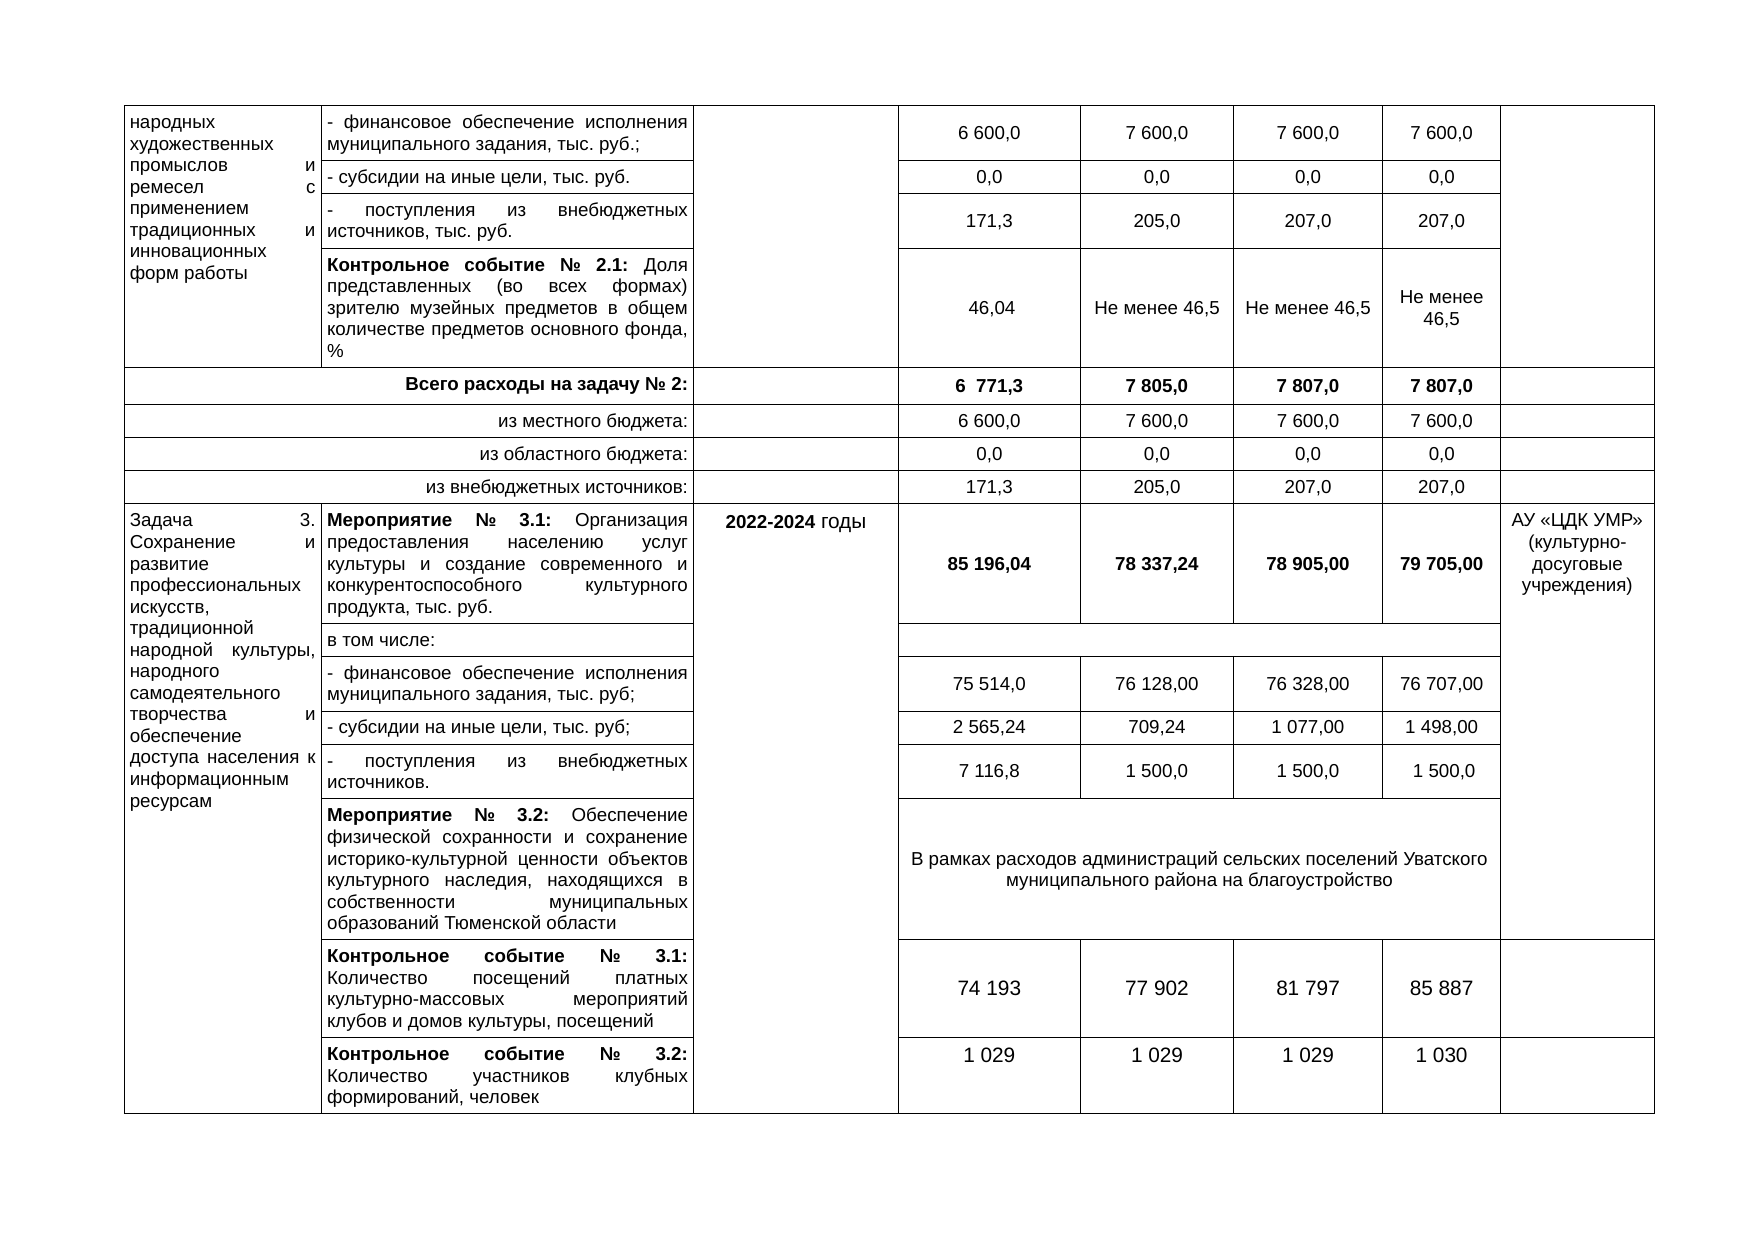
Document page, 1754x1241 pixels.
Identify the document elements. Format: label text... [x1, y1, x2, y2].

table_cell Мероприятие № 3.1: Организация предоставления населению услуг культуры и создание современного и конкурентоспособного культурного продукта, тыс. руб. [322, 504, 693, 623]
table_cell 0,0 [1383, 438, 1500, 470]
table_cell 0,0 [1383, 161, 1500, 193]
table_cell из местного бюджета: [125, 405, 693, 437]
table_cell 6 771,3 [899, 368, 1080, 404]
table_cell Не менее 46,5 [1383, 249, 1500, 367]
table_cell В рамках расходов администраций сельских поселений Уватского муниципального района на благоустройство [899, 799, 1500, 939]
table_cell 0,0 [899, 161, 1080, 193]
table_cell - финансовое обеспечение исполнения муниципального задания, тыс. руб.; [322, 106, 693, 160]
table_cell Мероприятие № 3.2: Обеспечение физической сохранности и сохранение историко-культурной ценности объектов культурного наследия, находящихся в собственности муниципальных образований Тюменской области [322, 799, 693, 939]
table_cell 0,0 [1081, 438, 1233, 470]
table_cell 207,0 [1383, 194, 1500, 248]
table_cell 7 600,0 [1081, 405, 1233, 437]
table_cell 7 600,0 [1081, 106, 1233, 160]
table_cell 1 029 [899, 1038, 1080, 1113]
table_cell АУ «ЦДК УМР» (культурно-досуговые учреждения) [1501, 504, 1654, 939]
table_cell 207,0 [1234, 194, 1382, 248]
table_cell Всего расходы на задачу № 2: [125, 368, 693, 404]
table_cell 1 029 [1081, 1038, 1233, 1113]
table_cell 7 807,0 [1383, 368, 1500, 404]
table_cell 76 128,00 [1081, 657, 1233, 711]
table_cell 7 600,0 [1383, 106, 1500, 160]
table_cell Контрольное событие № 3.2: Количество участников клубных формирований, человек [322, 1038, 693, 1113]
table_cell [1501, 405, 1654, 437]
table_cell 0,0 [1234, 161, 1382, 193]
table_cell из внебюджетных источников: [125, 471, 693, 503]
table_cell 1 077,00 [1234, 712, 1382, 744]
table_cell 6 600,0 [899, 405, 1080, 437]
table_cell 1 498,00 [1383, 712, 1500, 744]
table_cell 77 902 [1081, 940, 1233, 1037]
table_cell 7 600,0 [1234, 405, 1382, 437]
table_cell 1 500,0 [1234, 745, 1382, 798]
table_cell 7 807,0 [1234, 368, 1382, 404]
table_cell 85 887 [1383, 940, 1500, 1037]
table_cell 7 600,0 [1383, 405, 1500, 437]
table_cell Не менее 46,5 [1234, 249, 1382, 367]
table_cell 85 196,04 [899, 504, 1080, 623]
table_cell [1501, 106, 1654, 367]
table_cell 1 029 [1234, 1038, 1382, 1113]
table_cell 2022-2024 годы [694, 504, 898, 1113]
table_cell 7 116,8 [899, 745, 1080, 798]
table_cell 171,3 [899, 194, 1080, 248]
table_cell 1 030 [1383, 1038, 1500, 1113]
table_cell [1501, 368, 1654, 404]
table_cell - субсидии на иные цели, тыс. руб; [322, 712, 693, 744]
table_cell Не менее 46,5 [1081, 249, 1233, 367]
table_cell 78 337,24 [1081, 504, 1233, 623]
table_cell - поступления из внебюджетных источников, тыс. руб. [322, 194, 693, 248]
table_cell [694, 405, 898, 437]
table_cell 75 514,0 [899, 657, 1080, 711]
table_cell 0,0 [1234, 438, 1382, 470]
table_cell народных художественных промыслов и ремесел с применением традиционных и инновационных форм работы [125, 106, 321, 367]
table_cell 76 328,00 [1234, 657, 1382, 711]
table_cell 7 600,0 [1234, 106, 1382, 160]
table_cell из областного бюджета: [125, 438, 693, 470]
table_cell [1501, 471, 1654, 503]
table_cell [1501, 438, 1654, 470]
table_cell [694, 471, 898, 503]
table_cell 1 500,0 [1081, 745, 1233, 798]
table_cell 6 600,0 [899, 106, 1080, 160]
table_cell [694, 368, 898, 404]
table_cell 207,0 [1234, 471, 1382, 503]
table_cell - субсидии на иные цели, тыс. руб. [322, 161, 693, 193]
table_cell Задача 3. Сохранение и развитие профессиональных искусств, традиционной народной культуры, народного самодеятельного творчества и обеспечение доступа населения к информационным ресурсам [125, 504, 321, 1113]
table_cell 171,3 [899, 471, 1080, 503]
table_cell [1501, 1038, 1654, 1113]
table_cell [1501, 940, 1654, 1037]
table_cell 74 193 [899, 940, 1080, 1037]
table_cell 2 565,24 [899, 712, 1080, 744]
table_cell 709,24 [1081, 712, 1233, 744]
table_cell 7 805,0 [1081, 368, 1233, 404]
table_cell 76 707,00 [1383, 657, 1500, 711]
table_cell 79 705,00 [1383, 504, 1500, 623]
table_cell [694, 106, 898, 367]
table_cell 0,0 [1081, 161, 1233, 193]
table_cell - поступления из внебюджетных источников. [322, 745, 693, 798]
table_cell [694, 438, 898, 470]
table_cell 46,04 [899, 249, 1080, 367]
table_cell 205,0 [1081, 471, 1233, 503]
table_cell 1 500,0 [1383, 745, 1500, 798]
table_cell 78 905,00 [1234, 504, 1382, 623]
table_cell 205,0 [1081, 194, 1233, 248]
table_cell Контрольное событие № 3.1: Количество посещений платных культурно-массовых мероприятий клубов и домов культуры, посещений [322, 940, 693, 1037]
table_cell Контрольное событие № 2.1: Доля представленных (во всех формах) зрителю музейных предметов в общем количестве предметов основного фонда, % [322, 249, 693, 367]
table_cell 0,0 [899, 438, 1080, 470]
table_cell - финансовое обеспечение исполнения муниципального задания, тыс. руб; [322, 657, 693, 711]
table_cell 207,0 [1383, 471, 1500, 503]
table_cell 81 797 [1234, 940, 1382, 1037]
table_cell [899, 624, 1500, 656]
table_cell в том числе: [322, 624, 693, 656]
